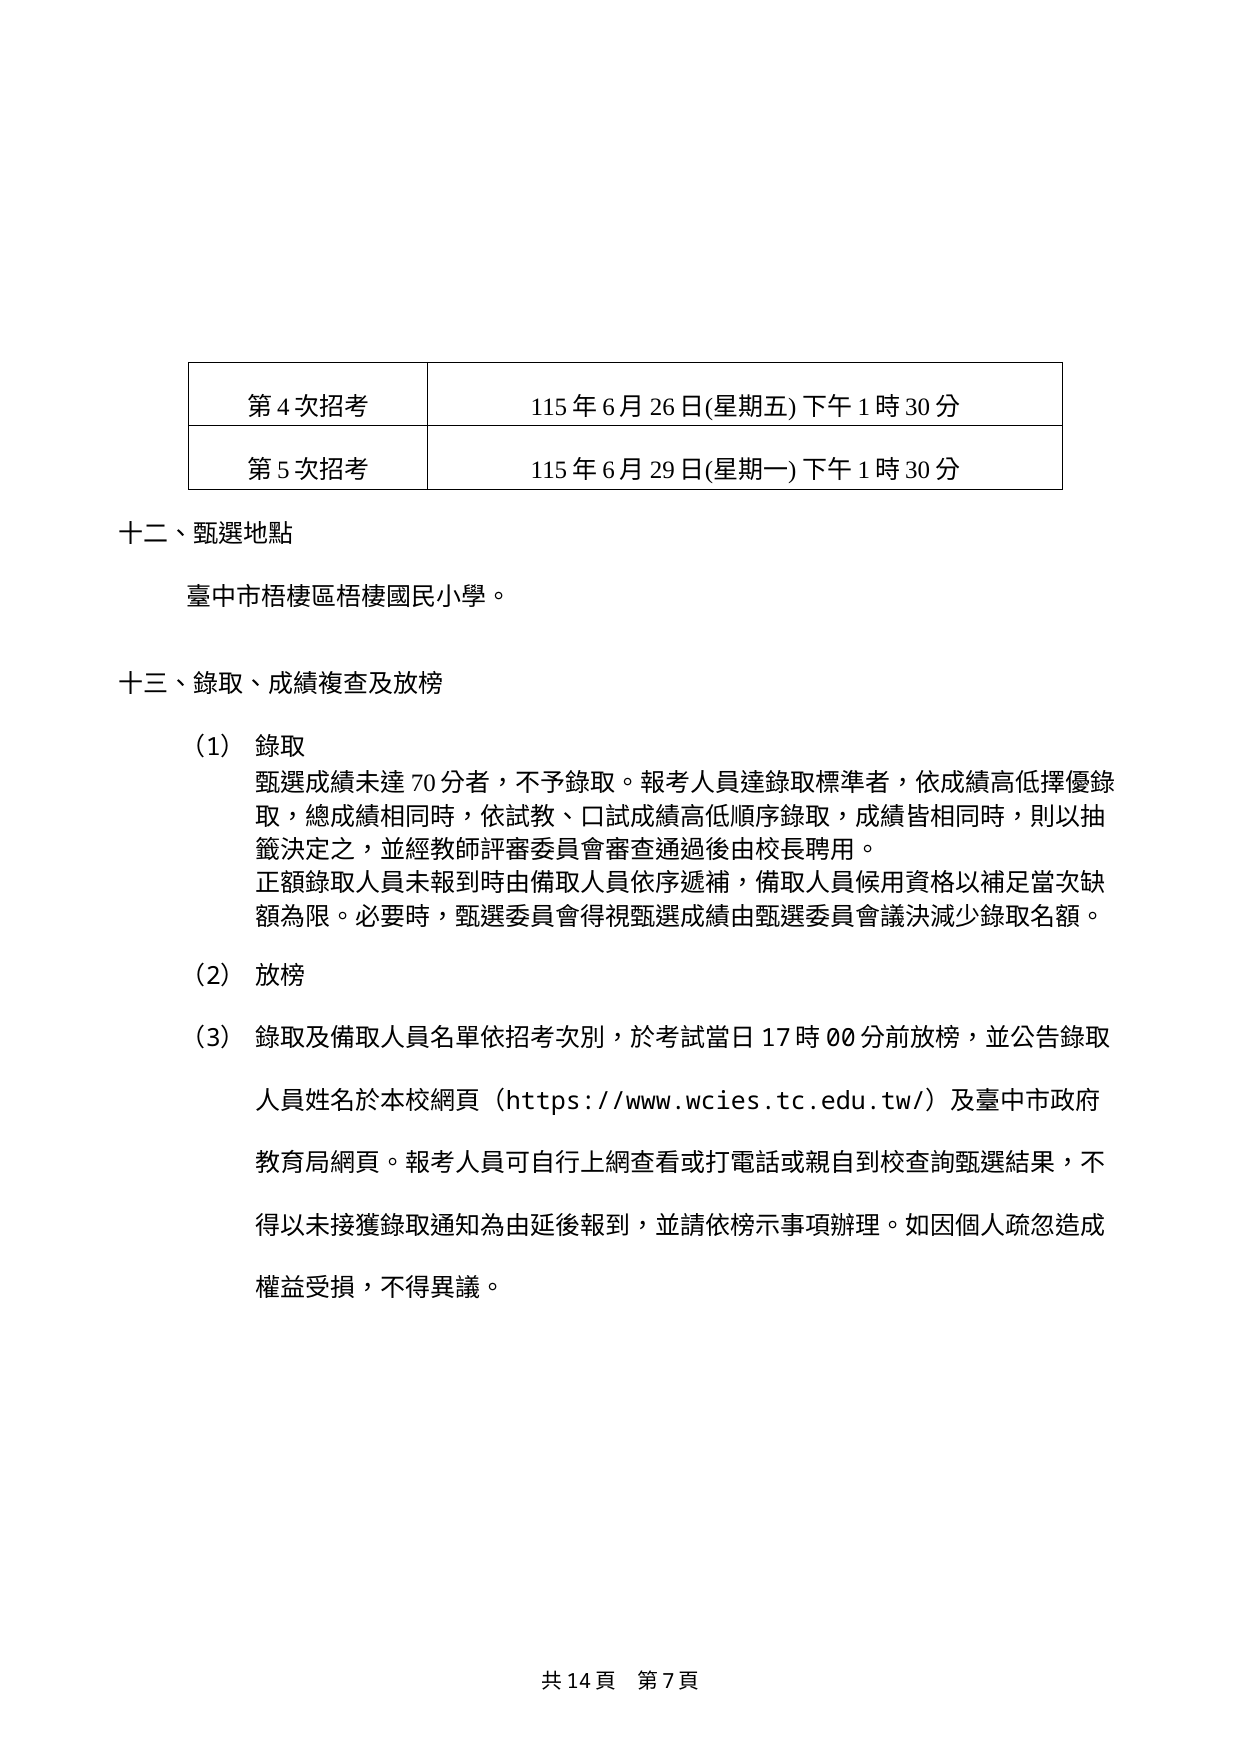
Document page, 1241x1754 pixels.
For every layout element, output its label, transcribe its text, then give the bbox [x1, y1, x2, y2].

text 正額錄取人員未報到時由備取人員依序遞補，備取人員候用資格以補足當次缺額為限。必要時，甄選委員會得視甄選成績由甄選委員會議決減少錄取名額。 [256, 865, 1122, 932]
text 十二、甄選地點 [118, 490, 1122, 552]
text 臺中市梧棲區梧棲國民小學。 [186, 552, 1122, 615]
table_cell 115年6月26日(星期五) 下午1時30分 [428, 363, 1062, 425]
table_cell 第5次招考 [189, 426, 427, 489]
table_cell 第4次招考 [189, 363, 427, 425]
list 放榜 [181, 932, 1122, 994]
text 十三、錄取、成績複查及放榜 [118, 640, 1122, 702]
table_cell 115年6月29日(星期一) 下午1時30分 [428, 426, 1062, 489]
list 錄取及備取人員名單依招考次別，於考試當日17時00分前放榜，並公告錄取人員姓名於本校網頁（https://www.wcies.tc.edu.tw/）及臺中市政府教育局網頁。報考人員可自行上網查看或打電話或親自到校查詢甄選結果，不得以未接獲錄取通知為由延後報到，並請依榜示事項辦理。如因個人疏忽造成權益受損，不得異議。 [181, 994, 1122, 1307]
text 甄選成績未達70分者，不予錄取。報考人員達錄取標準者，依成績高低擇優錄取，總成績相同時，依試教、口試成績高低順序錄取，成績皆相同時，則以抽籤決定之，並經教師評審委員會審查通過後由校長聘用。 [256, 765, 1122, 865]
list 錄取 [181, 702, 1122, 765]
